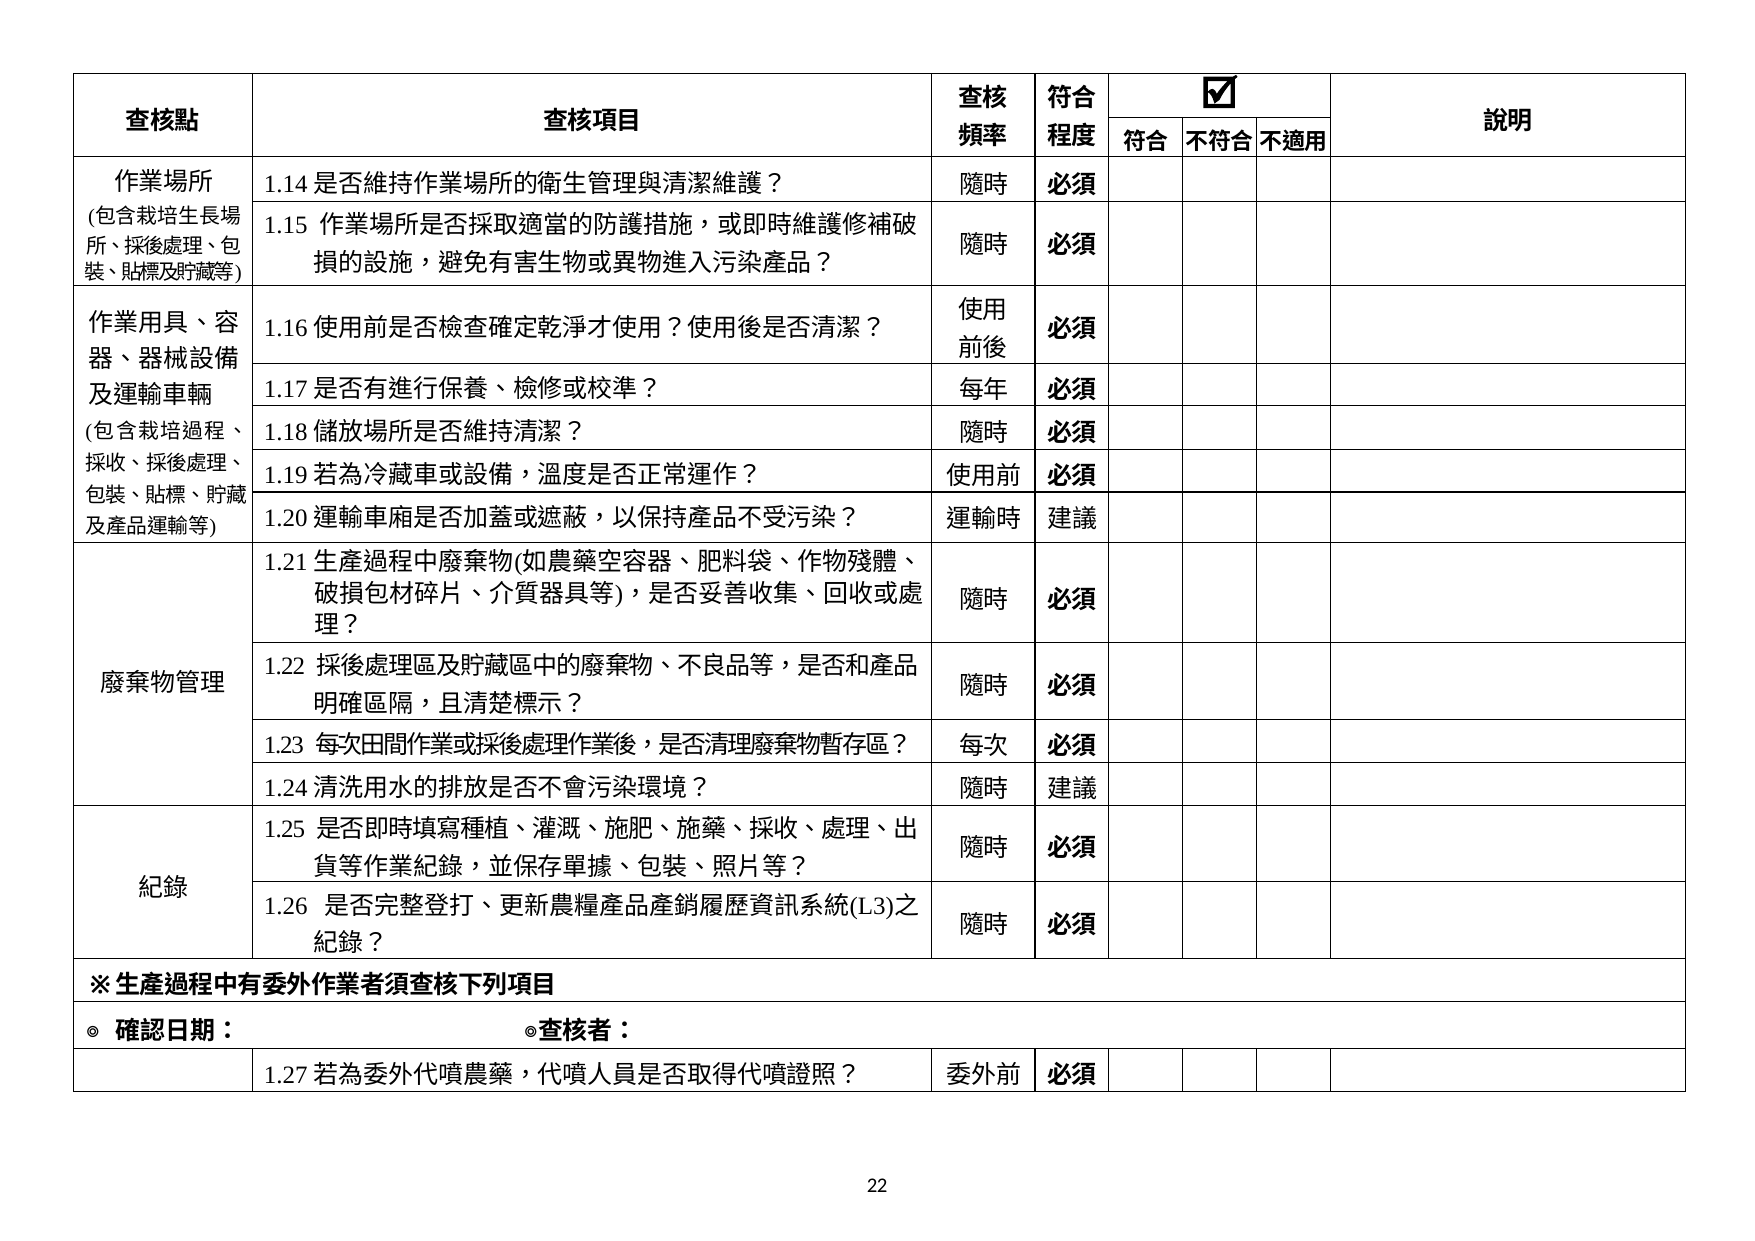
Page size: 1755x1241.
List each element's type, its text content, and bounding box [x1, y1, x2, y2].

table_cell 每次 [932, 720, 1034, 762]
table_cell ※生產過程中有委外作業者須查核下列項目 [74, 959, 1685, 1001]
table_cell 作業場所 (包含栽培生長場所、採後處理、包 裝、貼標及貯藏等) [74, 157, 252, 285]
table_cell 1.19 若為冷藏車或設備，溫度是否正常運作？ [253, 450, 931, 491]
table_cell [1331, 364, 1685, 405]
table_cell [1331, 643, 1685, 719]
table_cell 1.27 若為委外代噴農藥，代噴人員是否取得代噴證照？ [253, 1049, 931, 1091]
table_cell [1183, 763, 1256, 804]
table_cell 必須 [1036, 543, 1108, 642]
table_cell 必須 [1036, 286, 1108, 363]
table_cell [1331, 763, 1685, 804]
table_cell [1109, 286, 1182, 363]
table_cell 隨時 [932, 643, 1034, 719]
table_header 說明 [1331, 74, 1685, 156]
table_cell [1109, 450, 1182, 491]
table_cell [1257, 806, 1330, 881]
table_cell [1183, 157, 1256, 201]
table_cell 隨時 [932, 882, 1034, 958]
table_cell 必須 [1036, 643, 1108, 719]
table_cell 隨時 [932, 202, 1034, 285]
table_cell 紀錄 [74, 806, 252, 958]
table_cell [1331, 286, 1685, 363]
table_cell 1.14 是否維持作業場所的衛生管理與清潔維護？ [253, 157, 931, 201]
table_cell [1331, 450, 1685, 491]
table_cell [1257, 1049, 1330, 1091]
table_cell [1183, 1049, 1256, 1091]
table_cell [1257, 720, 1330, 762]
table_cell 不適用 [1257, 118, 1330, 156]
table_cell [1109, 643, 1182, 719]
table_cell [1183, 643, 1256, 719]
table_cell 1.26 是否完整登打、更新農糧產品產銷履歷資訊系統(L3)之 紀錄？ [253, 882, 931, 958]
table_cell 廢棄物管理 [74, 543, 252, 804]
table_header 查核項目 [253, 74, 931, 156]
table_cell [1183, 543, 1256, 642]
table_cell [1183, 450, 1256, 491]
table_cell 建議 [1036, 493, 1108, 542]
table_cell 隨時 [932, 406, 1034, 448]
table_cell 作業用具、容器、器械設備及運輸車輛 (包含栽培過程、採收、採後處理、包裝、貼標、貯藏及產品運輸等) [74, 286, 252, 542]
table_cell [1257, 543, 1330, 642]
table_cell 必須 [1036, 806, 1108, 881]
table_cell 1.24 清洗用水的排放是否不會污染環境？ [253, 763, 931, 804]
table_cell [74, 1049, 252, 1091]
table_cell 每年 [932, 364, 1034, 405]
table_cell [1109, 202, 1182, 285]
table_cell [1331, 406, 1685, 448]
table_cell 委外前 [932, 1049, 1034, 1091]
table_header 符合程度 [1036, 74, 1108, 156]
table_cell 1.15 作業場所是否採取適當的防護措施，或即時維護修補破 損的設施，避免有害生物或異物進入污染產品？ [253, 202, 931, 285]
table_cell [1109, 364, 1182, 405]
table_cell ◎ 確認日期： ◎查核者： [74, 1002, 1685, 1048]
table_cell [1331, 202, 1685, 285]
table_cell [1331, 157, 1685, 201]
table_cell [1109, 493, 1182, 542]
table_cell 必須 [1036, 364, 1108, 405]
table_cell 1.22 採後處理區及貯藏區中的廢棄物、不良品等，是否和產品 明確區隔，且清楚標示？ [253, 643, 931, 719]
table_header 查核頻率 [932, 74, 1034, 156]
table_cell [1109, 806, 1182, 881]
table_cell 1.25 是否即時填寫種植、灌溉、施肥、施藥、採收、處理、出 貨等作業紀錄，並保存單據、包裝、照片等？ [253, 806, 931, 881]
table_cell [1183, 806, 1256, 881]
table_cell [1109, 882, 1182, 958]
table_cell [1183, 493, 1256, 542]
table_cell 建議 [1036, 763, 1108, 804]
table_cell 不符合 [1183, 118, 1256, 156]
table_cell 必須 [1036, 406, 1108, 448]
table_cell [1257, 763, 1330, 804]
table_cell [1257, 157, 1330, 201]
table_cell 1.21 生產過程中廢棄物(如農藥空容器、肥料袋、作物殘體、破損包材碎片、介質器具等)，是否妥善收集、回收或處理？ [253, 543, 931, 642]
table_cell [1109, 406, 1182, 448]
table_cell [1331, 882, 1685, 958]
table_cell [1331, 1049, 1685, 1091]
table_cell [1183, 406, 1256, 448]
table_cell [1331, 720, 1685, 762]
table_cell 使用前 [932, 450, 1034, 491]
table_cell [1257, 364, 1330, 405]
table_header 查核點 [74, 74, 252, 156]
table_cell [1109, 763, 1182, 804]
table_cell [1183, 364, 1256, 405]
table_cell 必須 [1036, 450, 1108, 491]
table_cell 1.17 是否有進行保養、檢修或校準？ [253, 364, 931, 405]
table_cell [1183, 720, 1256, 762]
table_cell 1.16 使用前是否檢查確定乾淨才使用？使用後是否清潔？ [253, 286, 931, 363]
table_cell [1257, 406, 1330, 448]
table_cell [1183, 882, 1256, 958]
table_cell 必須 [1036, 202, 1108, 285]
table_cell [1257, 882, 1330, 958]
table_cell [1257, 493, 1330, 542]
table_cell 必須 [1036, 720, 1108, 762]
table_cell [1331, 493, 1685, 542]
table_cell 隨時 [932, 157, 1034, 201]
table_cell [1331, 806, 1685, 881]
table_header  [1109, 74, 1330, 117]
table_cell 隨時 [932, 763, 1034, 804]
table_cell [1257, 202, 1330, 285]
table_cell 使用 前後 [932, 286, 1034, 363]
table_cell [1257, 450, 1330, 491]
table_cell [1109, 1049, 1182, 1091]
table_cell 1.18 儲放場所是否維持清潔？ [253, 406, 931, 448]
table_cell [1183, 202, 1256, 285]
table_cell 隨時 [932, 543, 1034, 642]
table_cell 運輸時 [932, 493, 1034, 542]
table_cell [1183, 286, 1256, 363]
table_cell [1331, 543, 1685, 642]
table_cell 1.23 每次田間作業或採後處理作業後，是否清理廢棄物暫存區？ [253, 720, 931, 762]
table_cell 隨時 [932, 806, 1034, 881]
table_cell [1109, 720, 1182, 762]
table_cell [1257, 643, 1330, 719]
table_cell 必須 [1036, 157, 1108, 201]
table_cell 必須 [1036, 882, 1108, 958]
table_cell [1109, 543, 1182, 642]
table_cell [1109, 157, 1182, 201]
table_cell 必須 [1036, 1049, 1108, 1091]
table_cell [1257, 286, 1330, 363]
table_cell 符合 [1109, 118, 1182, 156]
table_cell 1.20 運輸車廂是否加蓋或遮蔽，以保持產品不受污染？ [253, 493, 931, 542]
